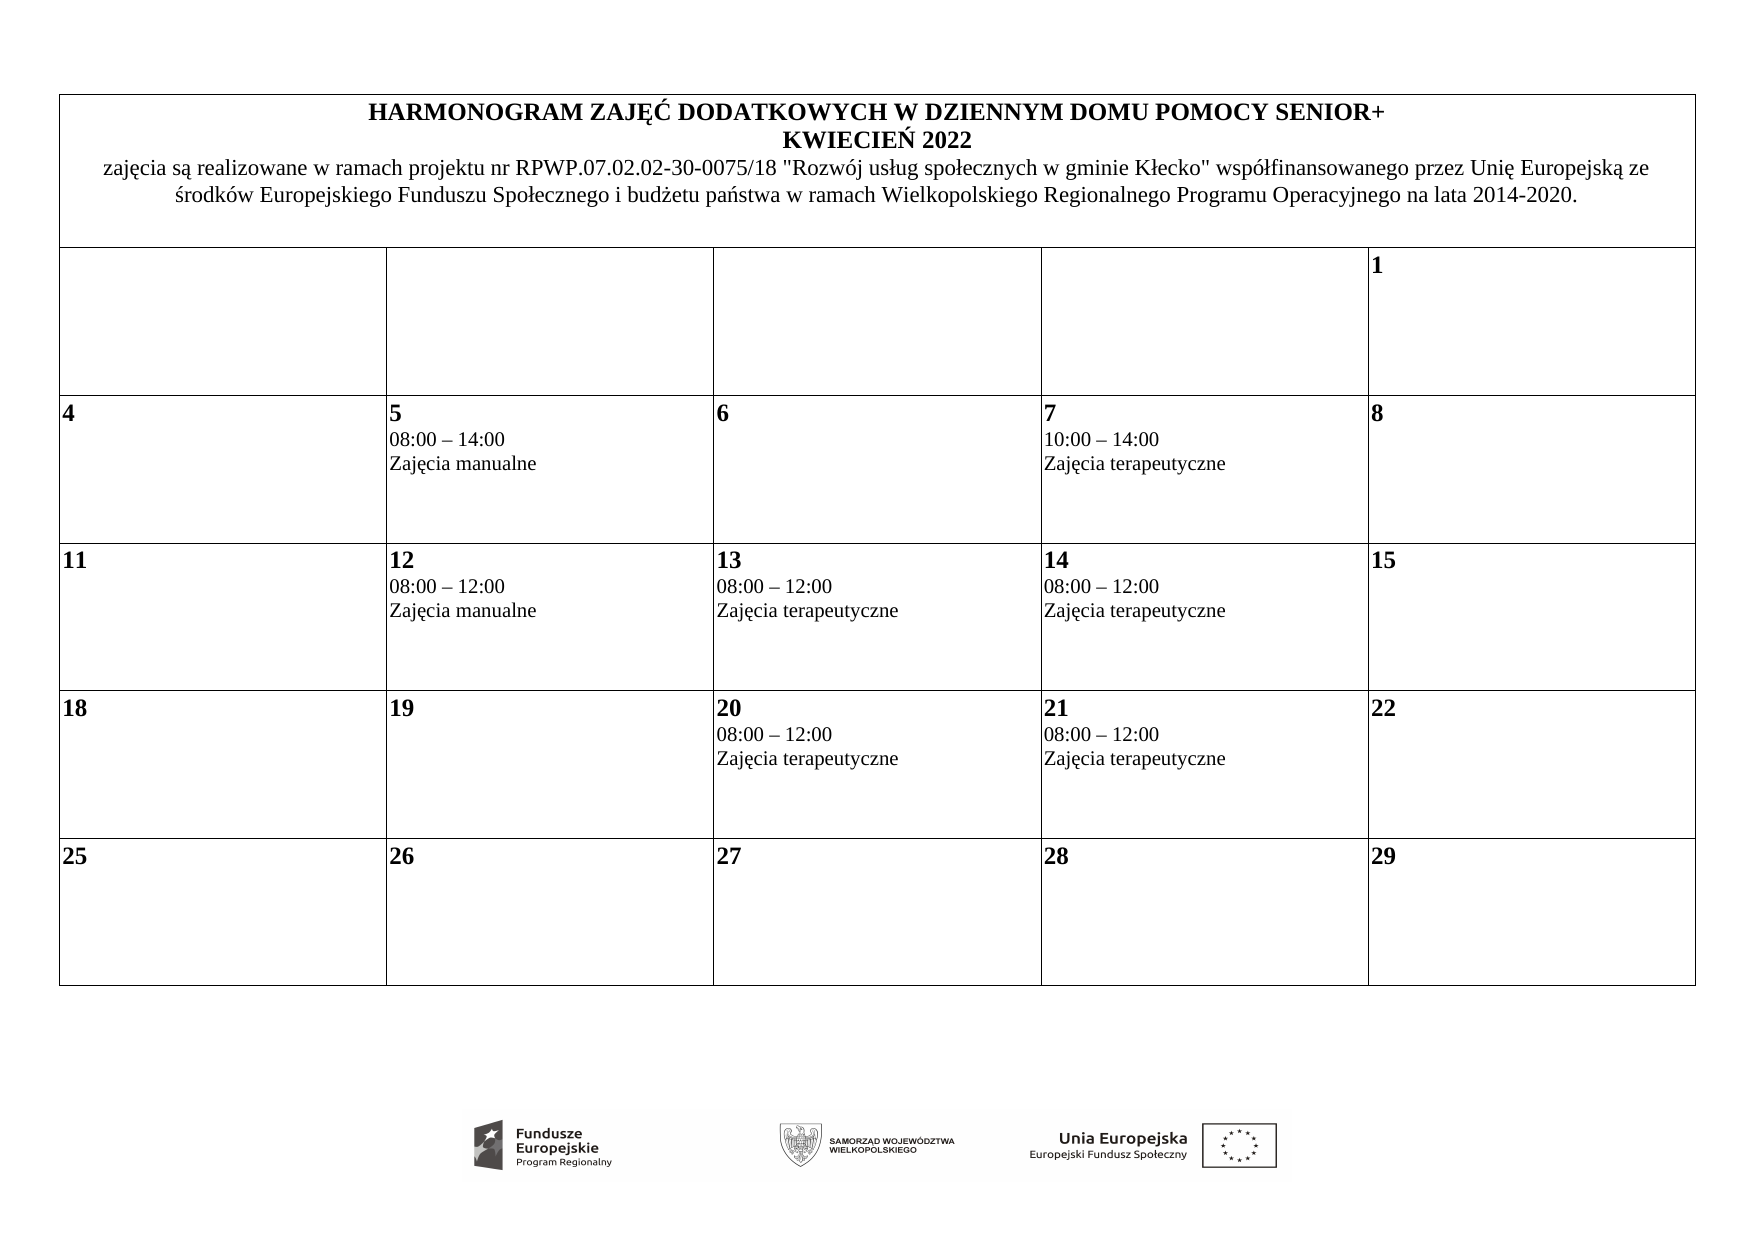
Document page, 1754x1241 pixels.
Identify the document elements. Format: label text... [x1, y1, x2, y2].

table_cell 7 10:00 – 14:00 Zajęcia terapeutyczne [1042, 396, 1368, 543]
table_header HARMONOGRAM ZAJĘĆ DODATKOWYCH W DZIENNYM DOMU POMOCY SENIOR+ KWIECIEŃ 2022 zajęcia są realizowane w ramach projektu nr RPWP.07.02.02-30-0075/18 "Rozwój usług społecznych w gminie Kłecko" współfinansowanego przez Unię Europejską ze środków Europejskiego Funduszu Społecznego i budżetu państwa w ramach Wielkopolskiego Regionalnego Programu Operacyjnego na lata 2014-2020. [60, 95, 1695, 247]
table_cell 27 [714, 839, 1041, 985]
table_cell 1 [1369, 248, 1695, 395]
table_cell 5 08:00 – 14:00 Zajęcia manualne [387, 396, 713, 543]
table_cell 8 [1369, 396, 1695, 543]
table_cell 11 [60, 544, 386, 690]
table_cell 29 [1369, 839, 1695, 985]
table_cell 20 08:00 – 12:00 Zajęcia terapeutyczne [714, 691, 1041, 838]
table_cell 13 08:00 – 12:00 Zajęcia terapeutyczne [714, 544, 1041, 690]
table_cell [387, 248, 713, 395]
table_cell [60, 248, 386, 395]
table_cell 22 [1369, 691, 1695, 838]
table_cell 14 08:00 – 12:00 Zajęcia terapeutyczne [1042, 544, 1368, 690]
table_cell 18 [60, 691, 386, 838]
table_cell 12 08:00 – 12:00 Zajęcia manualne [387, 544, 713, 690]
table_cell [714, 248, 1041, 395]
table_cell 15 [1369, 544, 1695, 690]
table_cell 25 [60, 839, 386, 985]
table_cell [1042, 248, 1368, 395]
picture [461, 1109, 1293, 1182]
table_cell 19 [387, 691, 713, 838]
table_cell 26 [387, 839, 713, 985]
table_cell 6 [714, 396, 1041, 543]
table_cell 4 [60, 396, 386, 543]
table_cell 21 08:00 – 12:00 Zajęcia terapeutyczne [1042, 691, 1368, 838]
table_cell 28 [1042, 839, 1368, 985]
